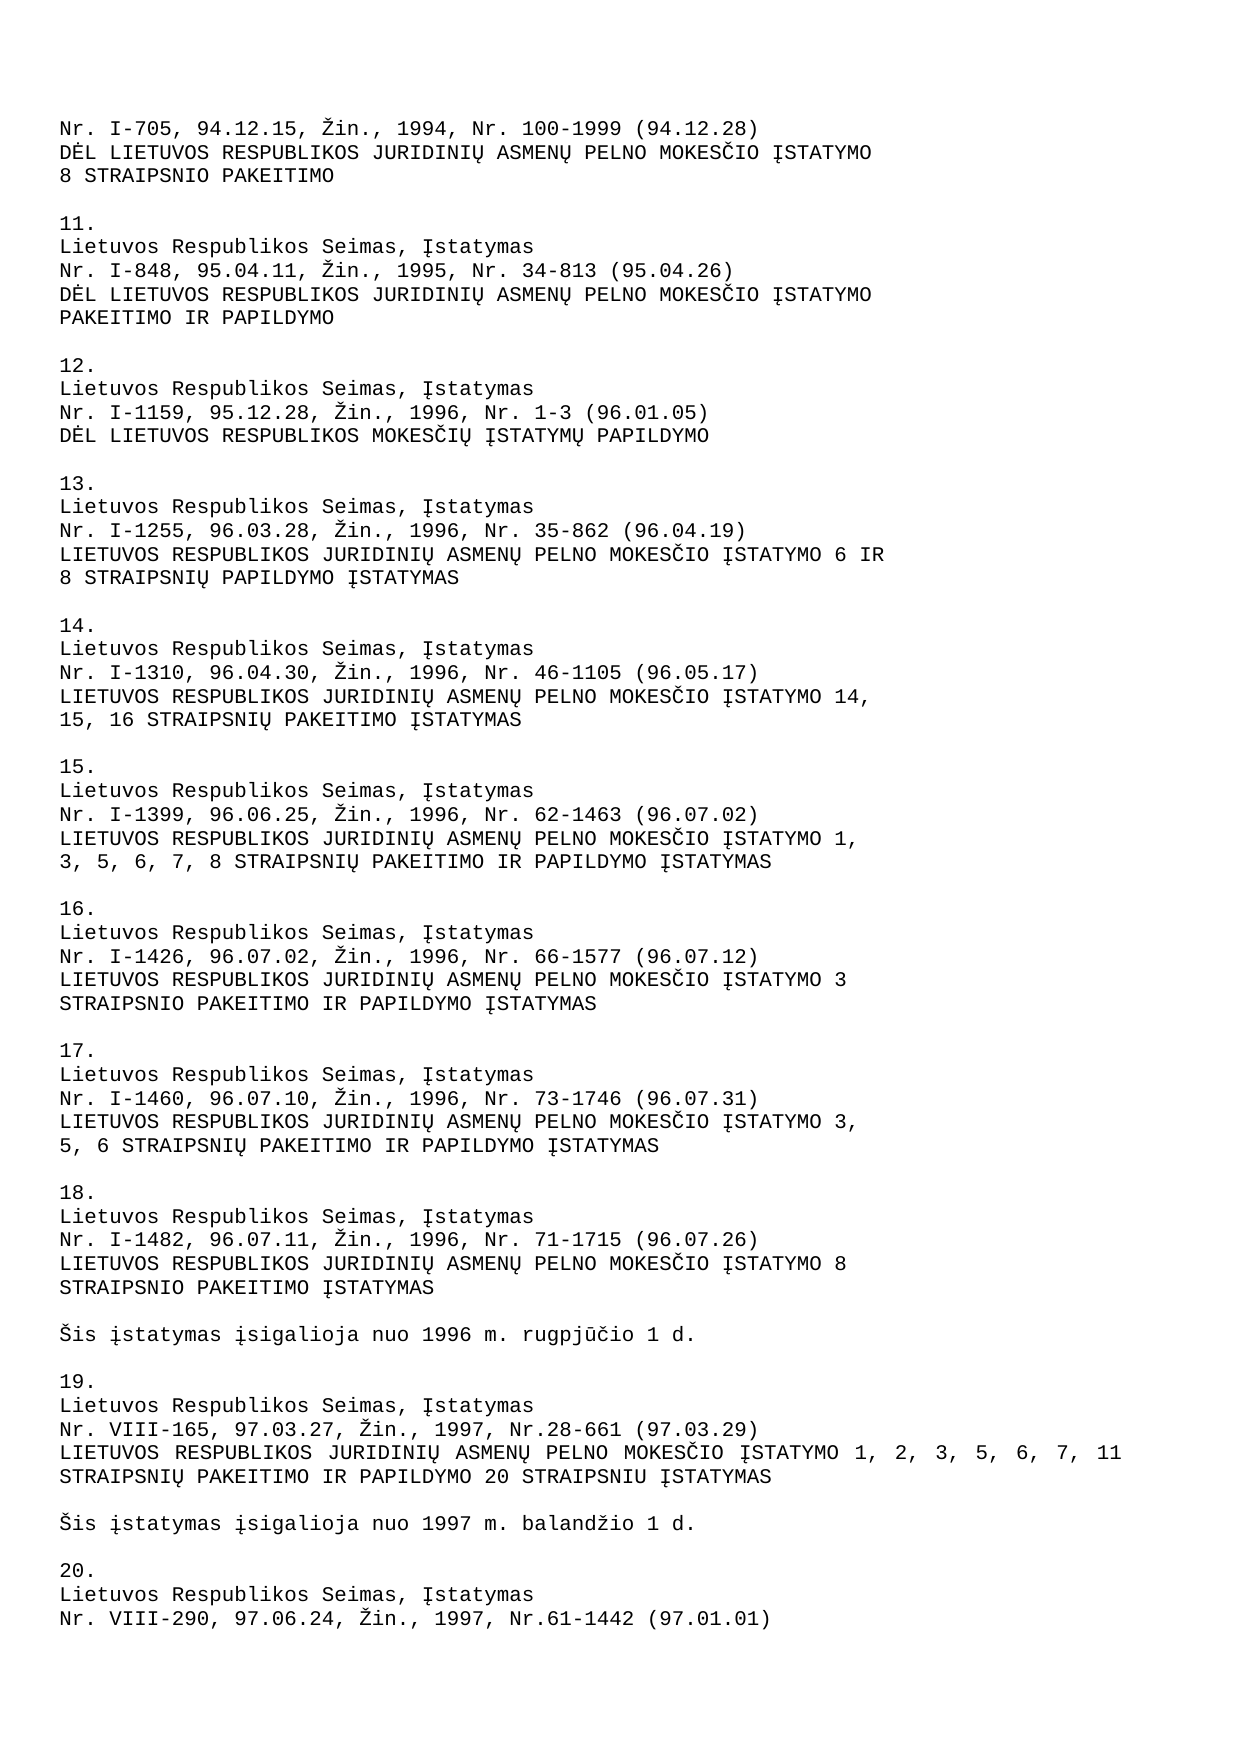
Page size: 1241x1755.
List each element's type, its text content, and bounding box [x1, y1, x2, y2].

text Lietuvos Respublikos Seimas, Įstatymas [59, 496, 1122, 520]
text 5, 6 STRAIPSNIŲ PAKEITIMO IR PAPILDYMO ĮSTATYMAS [59, 1135, 1122, 1158]
text Nr. I-705, 94.12.15, Žin., 1994, Nr. 100-1999 (94.12.28) [59, 118, 1122, 142]
text Nr. I-1460, 96.07.10, Žin., 1996, Nr. 73-1746 (96.07.31) [59, 1088, 1122, 1111]
text Lietuvos Respublikos Seimas, Įstatymas [59, 638, 1122, 662]
text 19. [59, 1371, 1122, 1395]
text Nr. I-1255, 96.03.28, Žin., 1996, Nr. 35-862 (96.04.19) [59, 520, 1122, 544]
text Nr. VIII-165, 97.03.27, Žin., 1997, Nr.28-661 (97.03.29) [59, 1419, 1122, 1442]
text Šis įstatymas įsigalioja nuo 1997 m. balandžio 1 d. [59, 1513, 1122, 1537]
text LIETUVOS RESPUBLIKOS JURIDINIŲ ASMENŲ PELNO MOKESČIO ĮSTATYMO 1, [59, 827, 1122, 851]
text 18. [59, 1182, 1122, 1206]
text LIETUVOS RESPUBLIKOS JURIDINIŲ ASMENŲ PELNO MOKESČIO ĮSTATYMO 3 [59, 969, 1122, 993]
text 13. [59, 473, 1122, 496]
text 14. [59, 615, 1122, 638]
text 8 STRAIPSNIO PAKEITIMO [59, 165, 1122, 189]
text Lietuvos Respublikos Seimas, Įstatymas [59, 378, 1122, 402]
text Nr. I-848, 95.04.11, Žin., 1995, Nr. 34-813 (95.04.26) [59, 260, 1122, 284]
text 3, 5, 6, 7, 8 STRAIPSNIŲ PAKEITIMO IR PAPILDYMO ĮSTATYMAS [59, 851, 1122, 875]
text 20. [59, 1561, 1122, 1584]
text STRAIPSNIO PAKEITIMO IR PAPILDYMO ĮSTATYMAS [59, 993, 1122, 1017]
text Nr. I-1310, 96.04.30, Žin., 1996, Nr. 46-1105 (96.05.17) [59, 662, 1122, 686]
text Lietuvos Respublikos Seimas, Įstatymas [59, 1064, 1122, 1088]
text Nr. I-1426, 96.07.02, Žin., 1996, Nr. 66-1577 (96.07.12) [59, 946, 1122, 969]
text 15. [59, 757, 1122, 780]
text Lietuvos Respublikos Seimas, Įstatymas [59, 236, 1122, 260]
text DĖL LIETUVOS RESPUBLIKOS JURIDINIŲ ASMENŲ PELNO MOKESČIO ĮSTATYMO [59, 284, 1122, 307]
text Lietuvos Respublikos Seimas, Įstatymas [59, 1584, 1122, 1608]
text LIETUVOS RESPUBLIKOS JURIDINIŲ ASMENŲ PELNO MOKESČIO ĮSTATYMO 14, [59, 686, 1122, 709]
text Nr. I-1482, 96.07.11, Žin., 1996, Nr. 71-1715 (96.07.26) [59, 1229, 1122, 1253]
text DĖL LIETUVOS RESPUBLIKOS MOKESČIŲ ĮSTATYMŲ PAPILDYMO [59, 426, 1122, 449]
text LIETUVOS RESPUBLIKOS JURIDINIŲ ASMENŲ PELNO MOKESČIO ĮSTATYMO 8 [59, 1253, 1122, 1277]
text Nr. I-1159, 95.12.28, Žin., 1996, Nr. 1-3 (96.01.05) [59, 402, 1122, 426]
text Lietuvos Respublikos Seimas, Įstatymas [59, 1206, 1122, 1229]
text LIETUVOS RESPUBLIKOS JURIDINIŲ ASMENŲ PELNO MOKESČIO ĮSTATYMO 3, [59, 1111, 1122, 1135]
text LIETUVOS RESPUBLIKOS JURIDINIŲ ASMENŲ PELNO MOKESČIO ĮSTATYMO 6 IR [59, 544, 1122, 567]
text Nr. I-1399, 96.06.25, Žin., 1996, Nr. 62-1463 (96.07.02) [59, 804, 1122, 827]
text 11. [59, 213, 1122, 236]
text Lietuvos Respublikos Seimas, Įstatymas [59, 780, 1122, 804]
text PAKEITIMO IR PAPILDYMO [59, 307, 1122, 331]
text STRAIPSNIO PAKEITIMO ĮSTATYMAS [59, 1277, 1122, 1300]
text 8 STRAIPSNIŲ PAPILDYMO ĮSTATYMAS [59, 567, 1122, 591]
text Lietuvos Respublikos Seimas, Įstatymas [59, 922, 1122, 946]
text 17. [59, 1040, 1122, 1064]
text 12. [59, 354, 1122, 378]
text LIETUVOS RESPUBLIKOS JURIDINIŲ ASMENŲ PELNO MOKESČIO ĮSTATYMO 1, 2, 3, 5, 6, 7, 11 STRAIPSNIŲ PAKEITIMO IR PAPILDYMO 20 STRAIPSNIU ĮSTATYMAS [59, 1442, 1122, 1489]
text Nr. VIII-290, 97.06.24, Žin., 1997, Nr.61-1442 (97.01.01) [59, 1608, 1122, 1631]
text 16. [59, 898, 1122, 922]
text 15, 16 STRAIPSNIŲ PAKEITIMO ĮSTATYMAS [59, 709, 1122, 733]
text Lietuvos Respublikos Seimas, Įstatymas [59, 1395, 1122, 1419]
text DĖL LIETUVOS RESPUBLIKOS JURIDINIŲ ASMENŲ PELNO MOKESČIO ĮSTATYMO [59, 142, 1122, 165]
text Šis įstatymas įsigalioja nuo 1996 m. rugpjūčio 1 d. [59, 1324, 1122, 1348]
